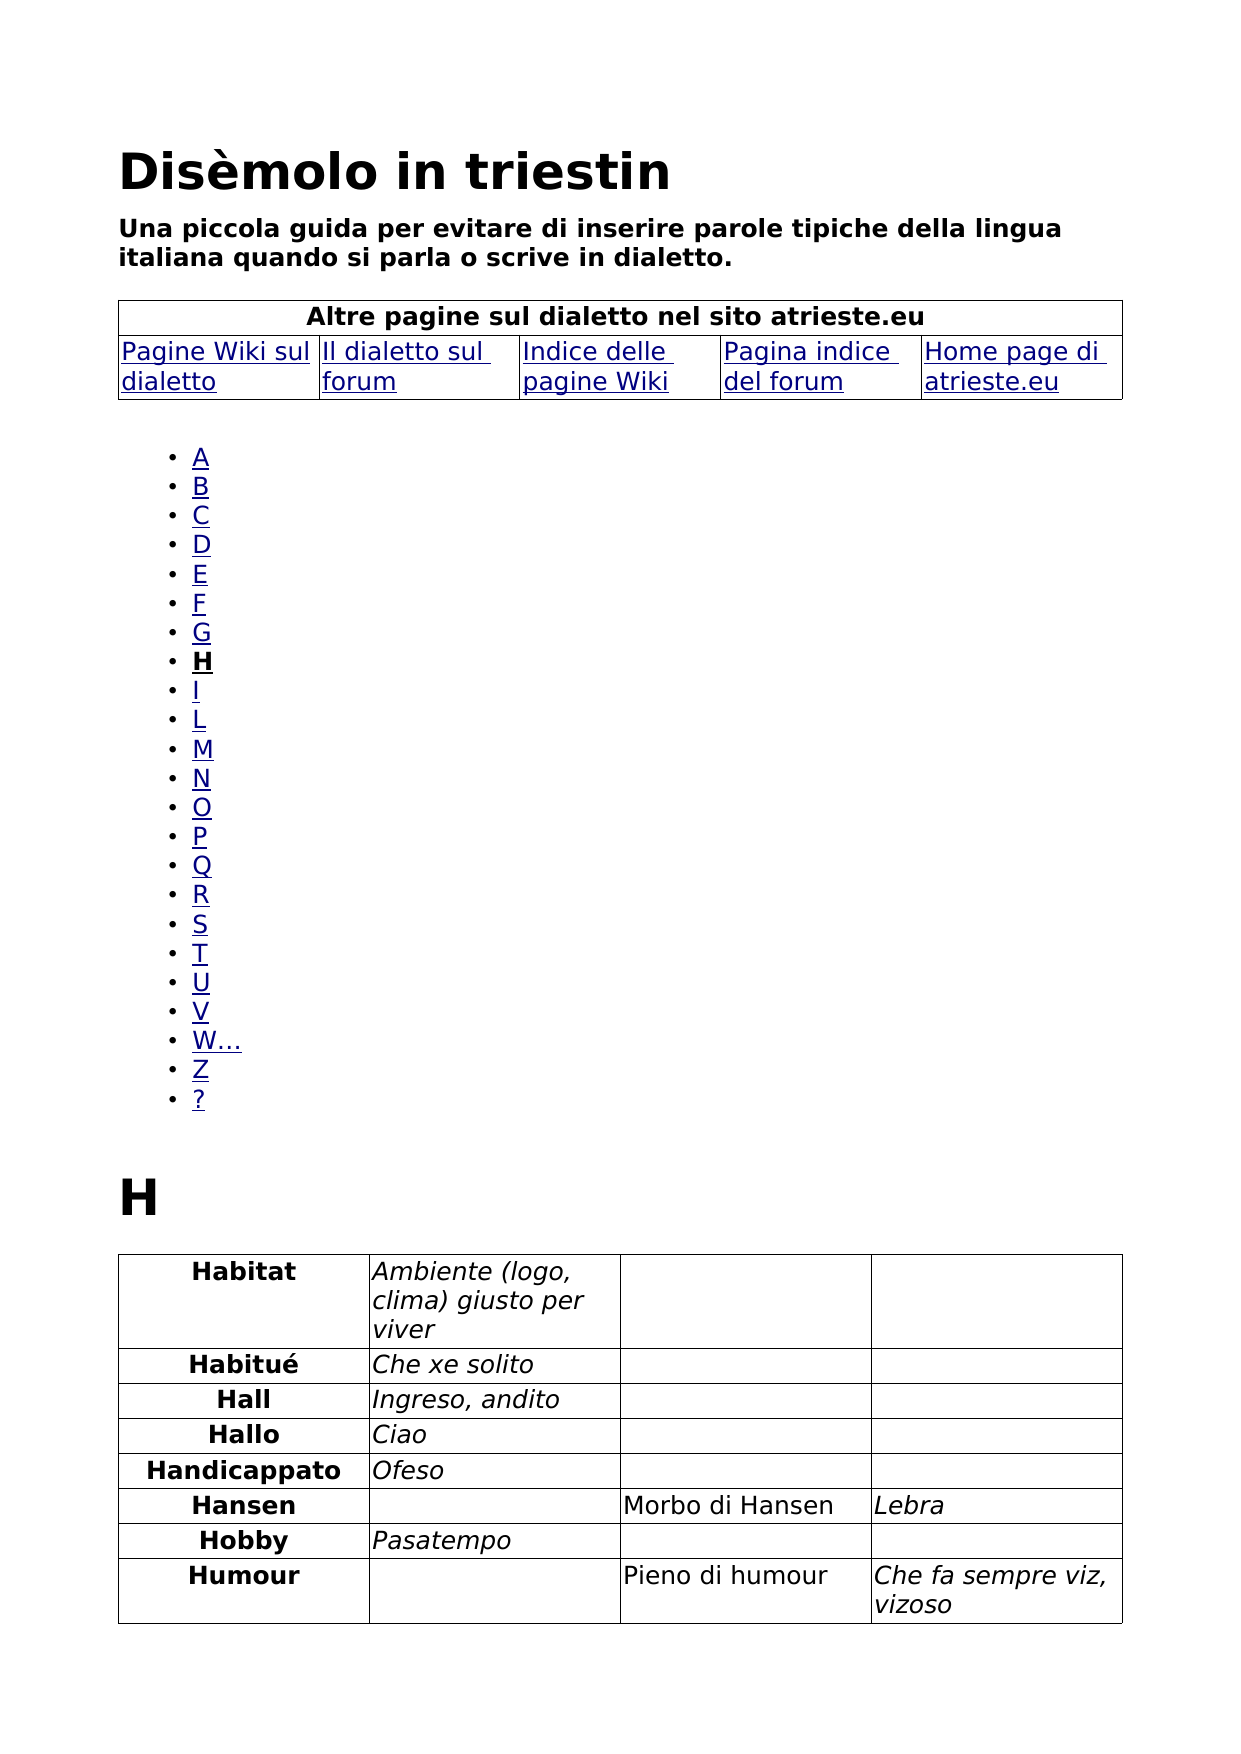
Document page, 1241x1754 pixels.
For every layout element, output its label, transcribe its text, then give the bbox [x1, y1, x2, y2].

table_cell Hansen [119, 1489, 369, 1523]
table_cell [872, 1419, 1122, 1453]
table_cell Pagine Wiki sul dialetto [119, 336, 319, 399]
table_header Habitat [119, 1255, 369, 1347]
table_cell [872, 1349, 1122, 1383]
table_cell [370, 1489, 620, 1523]
text Una piccola guida per evitare di inserire parole tipiche della lingua italiana quando si parla o scrive in dialetto. [118, 214, 1122, 272]
list I [177, 677, 1122, 706]
table_cell Ciao [370, 1419, 620, 1453]
subtitle Disèmolo in triestin [118, 143, 1122, 201]
table_cell [872, 1384, 1122, 1418]
table_cell [621, 1454, 871, 1488]
table_header [872, 1255, 1122, 1347]
table_cell [872, 1454, 1122, 1488]
table_cell [621, 1419, 871, 1453]
table_cell Indice delle pagine Wiki [520, 336, 720, 399]
list T [177, 939, 1122, 968]
table_cell [621, 1384, 871, 1418]
subtitle H [118, 1168, 1122, 1227]
table_cell Home page di atrieste.eu [922, 336, 1122, 399]
list M [177, 735, 1122, 764]
table_cell Hobby [119, 1524, 369, 1558]
table_cell Che fa sempre viz, vizoso [872, 1559, 1122, 1622]
table_cell Humour [119, 1559, 369, 1622]
table_cell Lebra [872, 1489, 1122, 1523]
list Z [177, 1056, 1122, 1085]
list L [177, 706, 1122, 735]
table_cell Ofeso [370, 1454, 620, 1488]
table_cell Pasatempo [370, 1524, 620, 1558]
table_cell Pieno di humour [621, 1559, 871, 1622]
list B [177, 472, 1122, 502]
list W… [177, 1027, 1122, 1056]
list S [177, 910, 1122, 939]
list E [177, 560, 1122, 589]
table_header [621, 1255, 871, 1347]
list P [177, 822, 1122, 852]
table_header Altre pagine sul dialetto nel sito atrieste.eu [119, 301, 1122, 334]
table_cell Habitué [119, 1349, 369, 1383]
table_cell [621, 1524, 871, 1558]
list Q [177, 852, 1122, 881]
list C [177, 502, 1122, 531]
list G [177, 618, 1122, 647]
table_header Ambiente (logo, clima) giusto per viver [370, 1255, 620, 1347]
table_cell [621, 1349, 871, 1383]
table_cell Che xe solito [370, 1349, 620, 1383]
table_cell Il dialetto sul forum [320, 336, 519, 399]
table_cell [370, 1559, 620, 1622]
table_cell Hallo [119, 1419, 369, 1453]
table_cell Handicappato [119, 1454, 369, 1488]
list H [177, 647, 1122, 677]
list U [177, 968, 1122, 997]
list O [177, 793, 1122, 822]
table_cell Morbo di Hansen [621, 1489, 871, 1523]
table_cell [872, 1524, 1122, 1558]
list A [177, 443, 1122, 472]
list D [177, 531, 1122, 560]
list V [177, 997, 1122, 1027]
list F [177, 589, 1122, 618]
list ? [177, 1085, 1122, 1114]
list N [177, 764, 1122, 793]
table_cell Ingreso, andito [370, 1384, 620, 1418]
table_cell Pagina indice del forum [721, 336, 921, 399]
list R [177, 881, 1122, 910]
table_cell Hall [119, 1384, 369, 1418]
